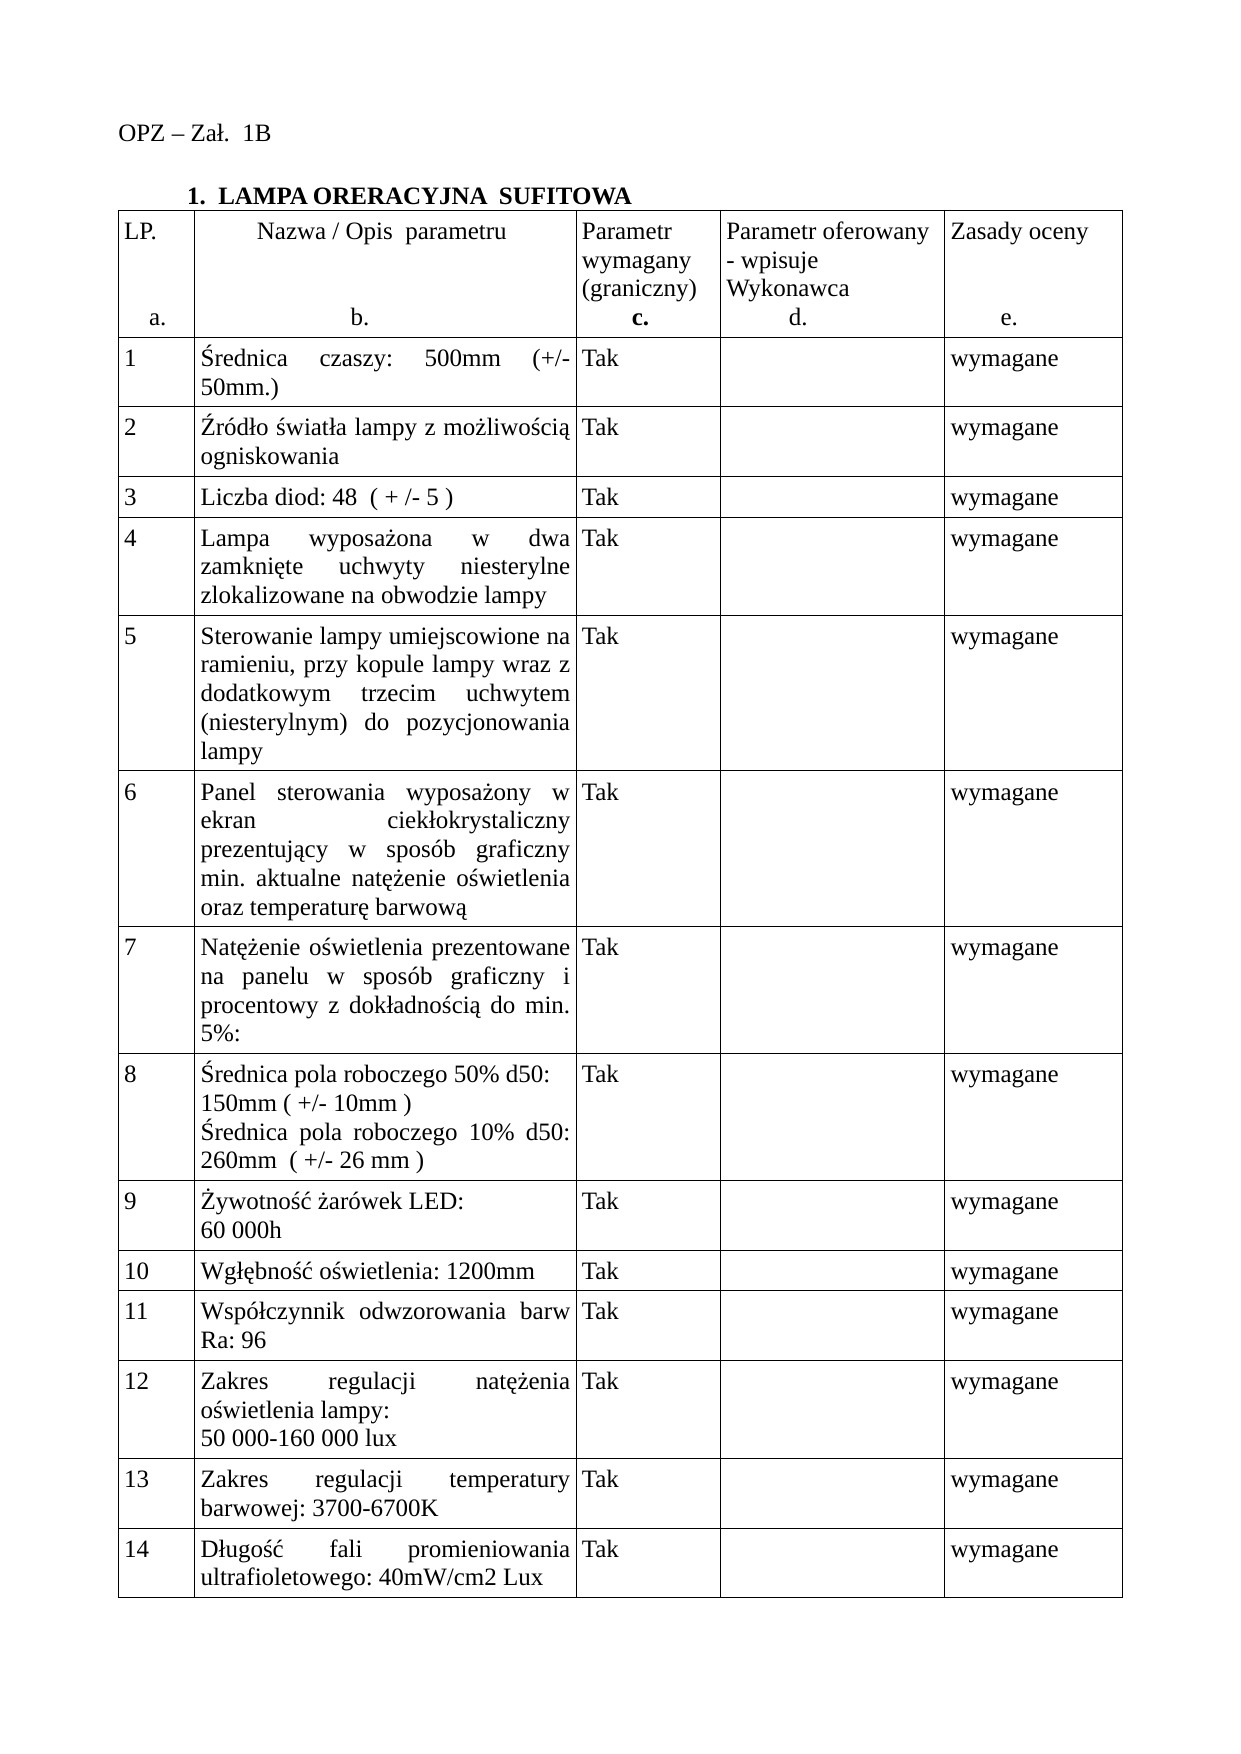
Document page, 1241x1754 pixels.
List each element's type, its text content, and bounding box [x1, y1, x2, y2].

table_cell Tak [577, 927, 720, 1053]
table_cell [721, 1054, 944, 1180]
table_cell Zakres regulacji temperatury barwowej: 3700-6700K [195, 1459, 576, 1527]
table_cell Żywotność żarówek LED: 60 000h [195, 1181, 576, 1249]
table_cell Wgłębność oświetlenia: 1200mm [195, 1251, 576, 1290]
table_cell [721, 1251, 944, 1290]
table_cell 7 [119, 927, 194, 1053]
table_cell wymagane [945, 1459, 1122, 1527]
table_cell Panel sterowania wyposażony w ekran ciekłokrystaliczny prezentujący w sposób graficzny min. aktualne natężenie oświetlenia oraz temperaturę barwową [195, 771, 576, 926]
table_cell [721, 1529, 944, 1597]
table_cell Tak [577, 1054, 720, 1180]
table_cell wymagane [945, 518, 1122, 614]
table_cell [721, 407, 944, 476]
table_cell Średnica czaszy: 500mm (+/-50mm.) [195, 338, 576, 406]
table_cell wymagane [945, 771, 1122, 926]
table_cell [721, 616, 944, 770]
table_cell Tak [577, 616, 720, 770]
table_cell Średnica pola roboczego 50% d50: 150mm ( +/- 10mm ) Średnica pola roboczego 10% d50: 260mm ( +/- 26 mm ) [195, 1054, 576, 1180]
table_cell Tak [577, 1529, 720, 1597]
table_header Parametr wymagany (graniczny) c. [577, 211, 720, 337]
table_cell wymagane [945, 616, 1122, 770]
table_cell Natężenie oświetlenia prezentowane na panelu w sposób graficzny i procentowy z dokładnością do min. 5%: [195, 927, 576, 1053]
table_header LP. a. [119, 211, 194, 337]
table_header Zasady oceny e. [945, 211, 1122, 337]
table_cell [721, 771, 944, 926]
table_cell 8 [119, 1054, 194, 1180]
text OPZ – Zał. 1B [118, 118, 1000, 147]
table_cell 1 [119, 338, 194, 406]
table_header Parametr oferowany - wpisuje Wykonawca d. [721, 211, 944, 337]
table_cell wymagane [945, 1054, 1122, 1180]
table_cell wymagane [945, 1251, 1122, 1290]
table_cell [721, 1459, 944, 1527]
table_cell Tak [577, 518, 720, 614]
table_cell 3 [119, 477, 194, 516]
table_cell wymagane [945, 1181, 1122, 1249]
table_cell [721, 1181, 944, 1249]
table_cell [721, 1291, 944, 1360]
table_cell Zakres regulacji natężenia oświetlenia lampy: 50 000-160 000 lux [195, 1361, 576, 1458]
table_cell Źródło światła lampy z możliwością ogniskowania [195, 407, 576, 476]
table_cell Tak [577, 338, 720, 406]
table_cell Tak [577, 1361, 720, 1458]
table_cell [721, 927, 944, 1053]
table_cell [721, 477, 944, 516]
text 1. LAMPA ORERACYJNA SUFITOWA [118, 181, 1000, 210]
table_cell 5 [119, 616, 194, 770]
table_cell wymagane [945, 407, 1122, 476]
table_cell Liczba diod: 48 ( + /- 5 ) [195, 477, 576, 516]
table_cell 11 [119, 1291, 194, 1360]
table_cell wymagane [945, 1361, 1122, 1458]
table_cell Sterowanie lampy umiejscowione na ramieniu, przy kopule lampy wraz z dodatkowym trzecim uchwytem (niesterylnym) do pozycjonowania lampy [195, 616, 576, 770]
table_cell Tak [577, 407, 720, 476]
table_cell Współczynnik odwzorowania barw Ra: 96 [195, 1291, 576, 1360]
table_cell Tak [577, 1181, 720, 1249]
table_cell Lampa wyposażona w dwa zamknięte uchwyty niesterylne zlokalizowane na obwodzie lampy [195, 518, 576, 614]
table_cell Tak [577, 771, 720, 926]
table_cell 4 [119, 518, 194, 614]
table_cell wymagane [945, 477, 1122, 516]
table_cell wymagane [945, 1529, 1122, 1597]
table_cell Tak [577, 1459, 720, 1527]
table_cell Tak [577, 1291, 720, 1360]
table_cell [721, 518, 944, 614]
table_cell Tak [577, 477, 720, 516]
table_cell Długość fali promieniowania ultrafioletowego: 40mW/cm2 Lux [195, 1529, 576, 1597]
table_cell 2 [119, 407, 194, 476]
table_header Nazwa / Opis parametru b. [195, 211, 576, 337]
table_cell 6 [119, 771, 194, 926]
table_cell 13 [119, 1459, 194, 1527]
table_cell 14 [119, 1529, 194, 1597]
table_cell 9 [119, 1181, 194, 1249]
table_cell wymagane [945, 1291, 1122, 1360]
table_cell wymagane [945, 338, 1122, 406]
table_cell [721, 1361, 944, 1458]
table_cell [721, 338, 944, 406]
table_cell wymagane [945, 927, 1122, 1053]
table_cell 12 [119, 1361, 194, 1458]
table_cell 10 [119, 1251, 194, 1290]
table_cell Tak [577, 1251, 720, 1290]
